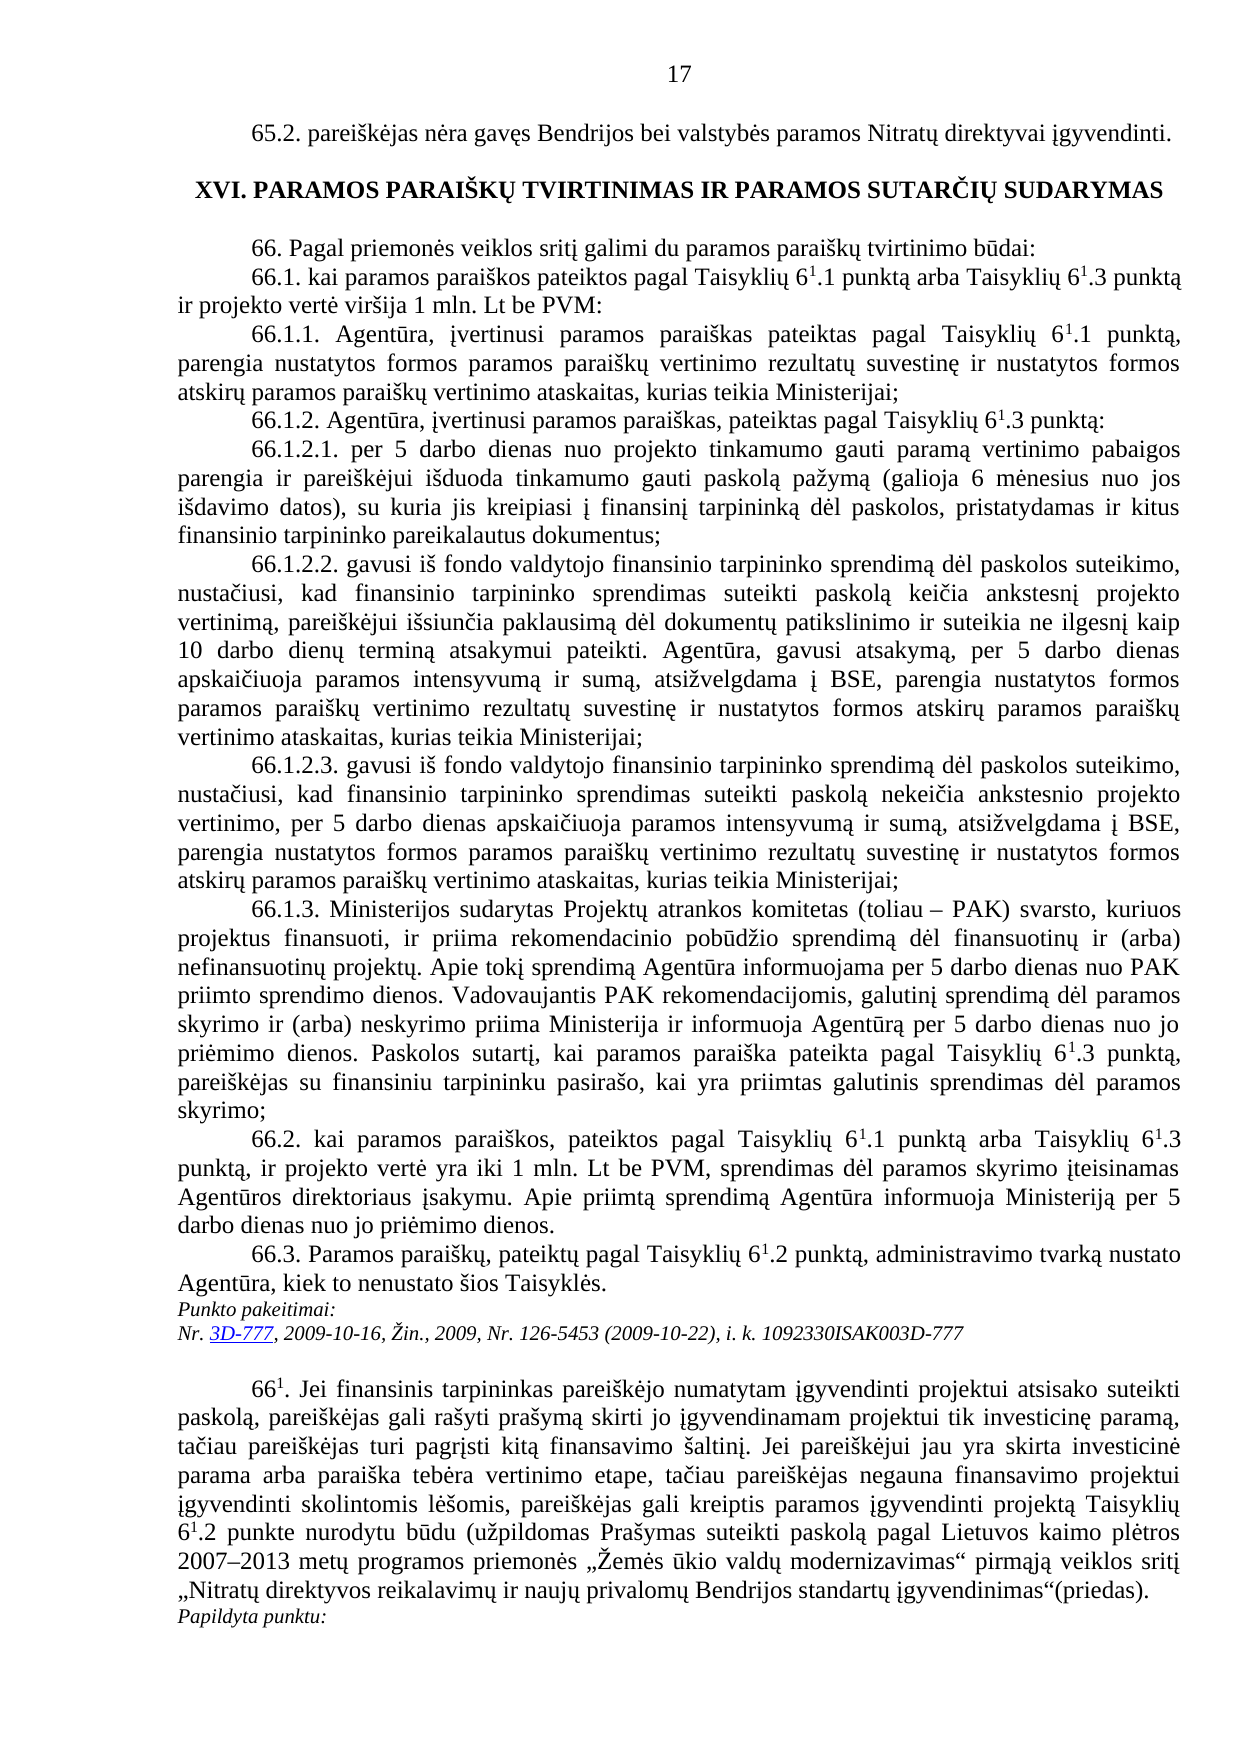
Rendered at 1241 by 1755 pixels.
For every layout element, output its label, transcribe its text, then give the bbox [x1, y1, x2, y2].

text 66.1.1. Agentūra, įvertinusi paramos paraiškas pateiktas pagal Taisyklių 61.1 punktą, parengia nustatytos formos paramos paraiškų vertinimo rezultatų suvestinę ir nustatytos formos atskirų paramos paraiškų vertinimo ataskaitas, kurias teikia Ministerijai; [177, 319, 1181, 406]
text 661. Jei finansinis tarpininkas pareiškėjo numatytam įgyvendinti projektui atsisako suteikti paskolą, pareiškėjas gali rašyti prašymą skirti jo įgyvendinamam projektui tik investicinę paramą, tačiau pareiškėjas turi pagrįsti kitą finansavimo šaltinį. Jei pareiškėjui jau yra skirta investicinė parama arba paraiška tebėra vertinimo etape, tačiau pareiškėjas negauna finansavimo projektui įgyvendinti skolintomis lėšomis, pareiškėjas gali kreiptis paramos įgyvendinti projektą Taisyklių 61.2 punkte nurodytu būdu (užpildomas Prašymas suteikti paskolą pagal Lietuvos kaimo plėtros 2007–2013 metų programos priemonės „Žemės ūkio valdų modernizavimas“ pirmąją veiklos sritį „Nitratų direktyvos reikalavimų ir naujų privalomų Bendrijos standartų įgyvendinimas“(priedas). [177, 1374, 1181, 1604]
text Nr. 3D-777, 2009-10-16, Žin., 2009, Nr. 126-5453 (2009-10-22), i. k. 1092330ISAK003D-777 [177, 1321, 1181, 1345]
text 65.2. pareiškėjas nėra gavęs Bendrijos bei valstybės paramos Nitratų direktyvai įgyvendinti. [177, 118, 1181, 147]
text 66.1.3. Ministerijos sudarytas Projektų atrankos komitetas (toliau – PAK) svarsto, kuriuos projektus finansuoti, ir priima rekomendacinio pobūdžio sprendimą dėl finansuotinų ir (arba) nefinansuotinų projektų. Apie tokį sprendimą Agentūra informuojama per 5 darbo dienas nuo PAK priimto sprendimo dienos. Vadovaujantis PAK rekomendacijomis, galutinį sprendimą dėl paramos skyrimo ir (arba) neskyrimo priima Ministerija ir informuoja Agentūrą per 5 darbo dienas nuo jo priėmimo dienos. Paskolos sutartį, kai paramos paraiška pateikta pagal Taisyklių 61.3 punktą, pareiškėjas su finansiniu tarpininku pasirašo, kai yra priimtas galutinis sprendimas dėl paramos skyrimo; [177, 894, 1181, 1124]
text 66.1. kai paramos paraiškos pateiktos pagal Taisyklių 61.1 punktą arba Taisyklių 61.3 punktą ir projekto vertė viršija 1 mln. Lt be PVM: [177, 262, 1181, 319]
text 66.1.2. Agentūra, įvertinusi paramos paraiškas, pateiktas pagal Taisyklių 61.3 punktą: [177, 406, 1181, 434]
text Papildyta punktu: [177, 1604, 1181, 1628]
text 66.1.2.2. gavusi iš fondo valdytojo finansinio tarpininko sprendimą dėl paskolos suteikimo, nustačiusi, kad finansinio tarpininko sprendimas suteikti paskolą keičia ankstesnį projekto vertinimą, pareiškėjui išsiunčia paklausimą dėl dokumentų patikslinimo ir suteikia ne ilgesnį kaip 10 darbo dienų terminą atsakymui pateikti. Agentūra, gavusi atsakymą, per 5 darbo dienas apskaičiuoja paramos intensyvumą ir sumą, atsižvelgdama į BSE, parengia nustatytos formos paramos paraiškų vertinimo rezultatų suvestinę ir nustatytos formos atskirų paramos paraiškų vertinimo ataskaitas, kurias teikia Ministerijai; [177, 549, 1181, 751]
text 66.1.2.3. gavusi iš fondo valdytojo finansinio tarpininko sprendimą dėl paskolos suteikimo, nustačiusi, kad finansinio tarpininko sprendimas suteikti paskolą nekeičia ankstesnio projekto vertinimo, per 5 darbo dienas apskaičiuoja paramos intensyvumą ir sumą, atsižvelgdama į BSE, parengia nustatytos formos paramos paraiškų vertinimo rezultatų suvestinę ir nustatytos formos atskirų paramos paraiškų vertinimo ataskaitas, kurias teikia Ministerijai; [177, 751, 1181, 894]
text 66. Pagal priemonės veiklos sritį galimi du paramos paraiškų tvirtinimo būdai: [177, 233, 1181, 262]
text XVI. PARAMOS PARAIŠKŲ TVIRTINIMAS IR PARAMOS SUTARČIŲ SUDARYMAS [177, 176, 1181, 204]
text 66.1.2.1. per 5 darbo dienas nuo projekto tinkamumo gauti paramą vertinimo pabaigos parengia ir pareiškėjui išduoda tinkamumo gauti paskolą pažymą (galioja 6 mėnesius nuo jos išdavimo datos), su kuria jis kreipiasi į finansinį tarpininką dėl paskolos, pristatydamas ir kitus finansinio tarpininko pareikalautus dokumentus; [177, 434, 1181, 549]
text Punkto pakeitimai: [177, 1297, 1181, 1321]
text 66.3. Paramos paraiškų, pateiktų pagal Taisyklių 61.2 punktą, administravimo tvarką nustato Agentūra, kiek to nenustato šios Taisyklės. [177, 1239, 1181, 1297]
text 66.2. kai paramos paraiškos, pateiktos pagal Taisyklių 61.1 punktą arba Taisyklių 61.3 punktą, ir projekto vertė yra iki 1 mln. Lt be PVM, sprendimas dėl paramos skyrimo įteisinamas Agentūros direktoriaus įsakymu. Apie priimtą sprendimą Agentūra informuoja Ministeriją per 5 darbo dienas nuo jo priėmimo dienos. [177, 1124, 1181, 1239]
